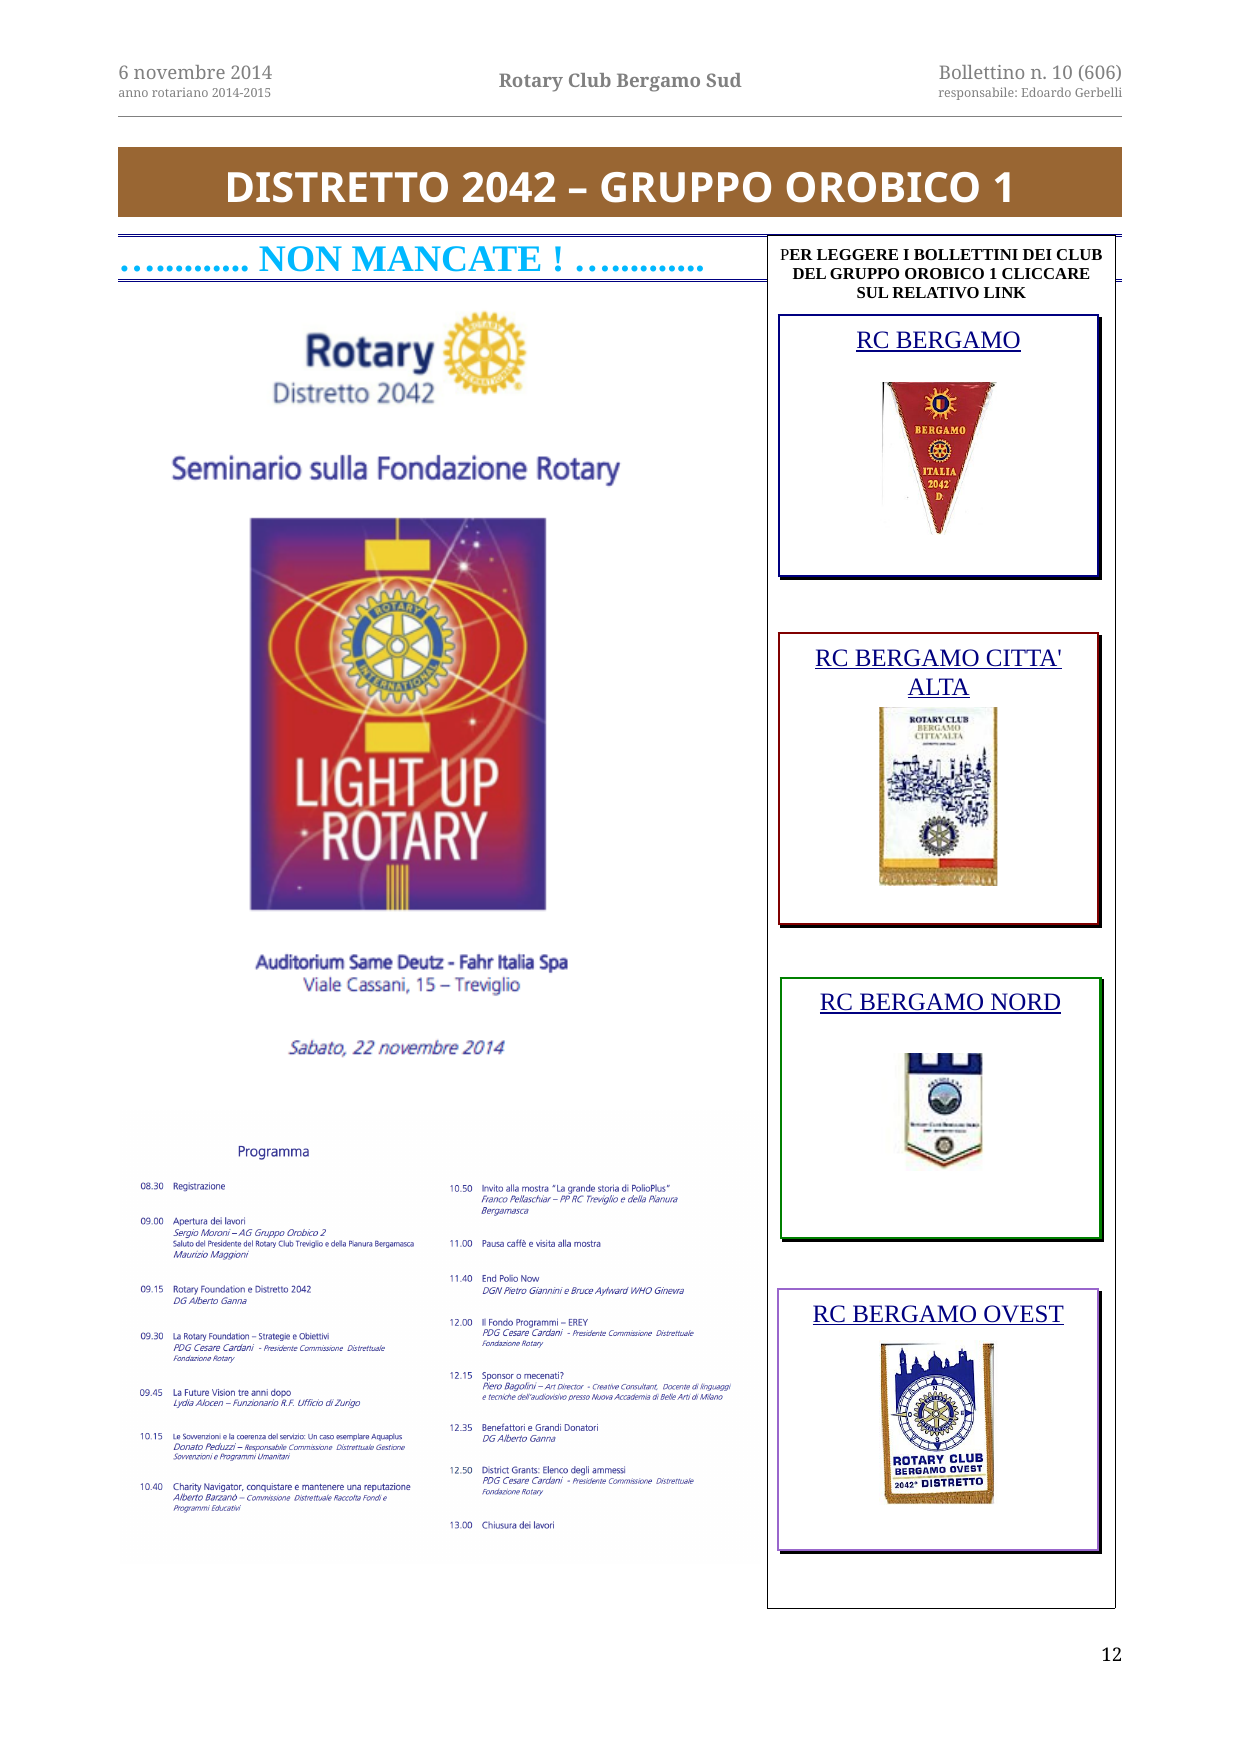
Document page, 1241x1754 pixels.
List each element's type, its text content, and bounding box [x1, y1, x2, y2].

picture [879, 707, 998, 886]
picture [880, 382, 997, 535]
text ….......... NON MANCATE ! ….......... [118, 237, 767, 279]
text RC BERGAMO NORD [790, 987, 1090, 1016]
picture [119, 1110, 762, 1564]
text [768, 236, 1115, 1608]
text RC BERGAMO OVEST [788, 1299, 1088, 1328]
text DISTRETTO 2042 – GRUPPO OROBICO 1 [118, 158, 1122, 215]
picture [118, 294, 686, 1079]
text RC BERGAMO [788, 325, 1088, 354]
picture [879, 1340, 998, 1505]
text RC BERGAMO CITTA' ALTA [788, 643, 1088, 701]
picture [881, 1053, 999, 1171]
text PER LEGGERE I BOLLETTINI DEI CLUB DEL GRUPPO OROBICO 1 CLICCARE SUL RELATIVO LINK [776, 244, 1106, 302]
